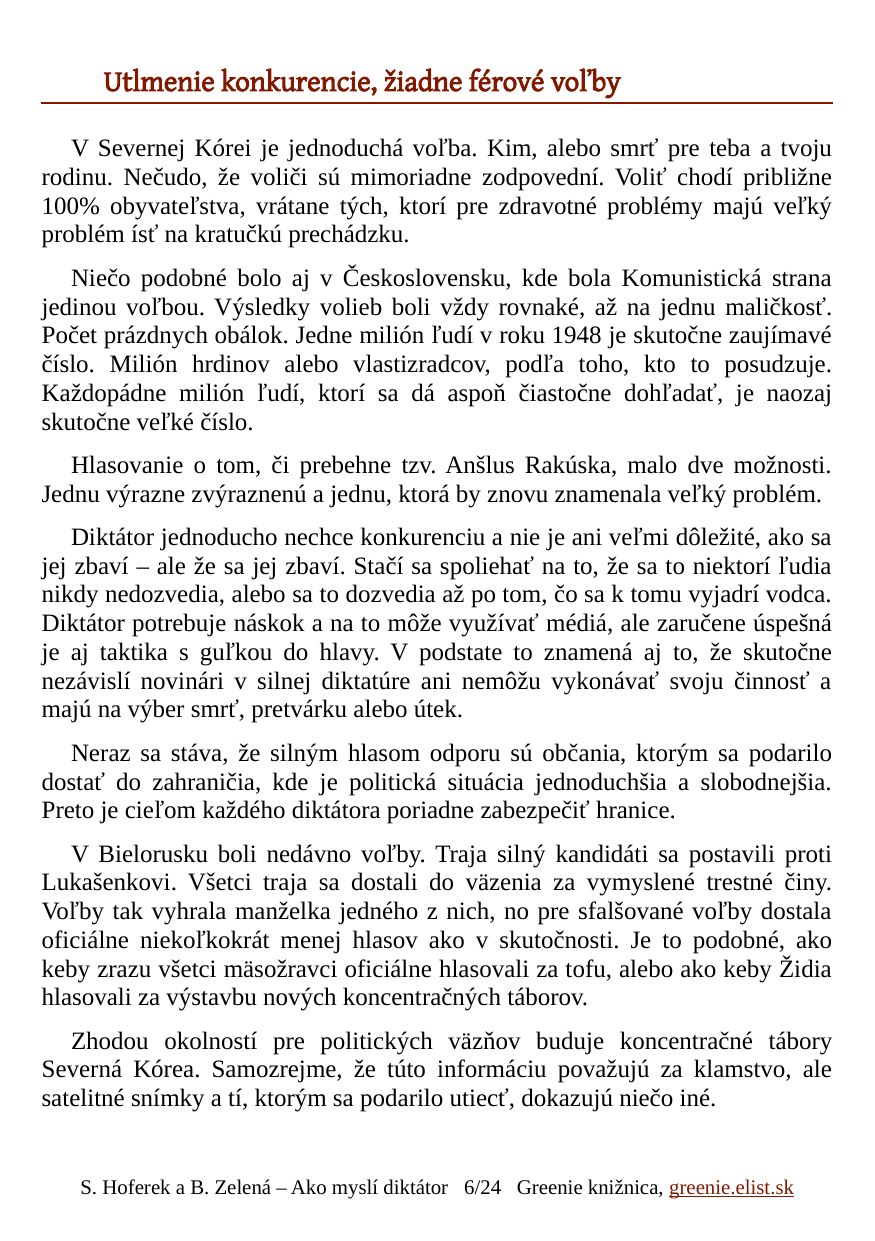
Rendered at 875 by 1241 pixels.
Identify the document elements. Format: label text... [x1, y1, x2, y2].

text Diktátor jednoducho nechce konkurenciu a nie je ani veľmi dôležité, ako sa jej zbaví – ale že sa jej zbaví. Stačí sa spoliehať na to, že sa to niektorí ľudia nikdy nedozvedia, alebo sa to dozvedia až po tom, čo sa k tomu vyjadrí vodca. Diktátor potrebuje náskok a na to môže využívať médiá, ale zaručene úspešná je aj taktika s guľkou do hlavy. V podstate to znamená aj to, že skutočne nezávislí novinári v silnej diktatúre ani nemôžu vykonávať svoju činnosť a majú na výber smrť, pretvárku alebo útek. [41, 522, 833, 723]
text Niečo podobné bolo aj v Československu, kde bola Komunistická strana jedinou voľbou. Výsledky volieb boli vždy rovnaké, až na jednu maličkosť. Počet prázdnych obálok. Jedne milión ľudí v roku 1948 je skutočne zaujímavé číslo. Milión hrdinov alebo vlastizradcov, podľa toho, kto to posudzuje. Každopádne milión ľudí, ktorí sa dá aspoň čiastočne dohľadať, je naozaj skutočne veľké číslo. [41, 263, 833, 435]
text V Severnej Kórei je jednoduchá voľba. Kim, alebo smrť pre teba a tvoju rodinu. Nečudo, že voliči sú mimoriadne zodpovední. Voliť chodí približne 100% obyvateľstva, vrátane tých, ktorí pre zdravotné problémy majú veľký problém ísť na kratučkú prechádzku. [41, 133, 833, 248]
text Neraz sa stáva, že silným hlasom odporu sú občania, ktorým sa podarilo dostať do zahraničia, kde je politická situácia jednoduchšia a slobodnejšia. Preto je cieľom každého diktátora poriadne zabezpečiť hranice. [41, 738, 833, 824]
text V Bielorusku boli nedávno voľby. Traja silný kandidáti sa postavili proti Lukašenkovi. Všetci traja sa dostali do väzenia za vymyslené trestné činy. Voľby tak vyhrala manželka jedného z nich, no pre sfalšované voľby dostala oficiálne niekoľkokrát menej hlasov ako v skutočnosti. Je to podobné, ako keby zrazu všetci mäsožravci oficiálne hlasovali za tofu, alebo ako keby Židia hlasovali za výstavbu nových koncentračných táborov. [41, 839, 833, 1011]
subtitle Utlmenie konkurencie, žiadne férové voľby [41, 62, 833, 102]
text Hlasovanie o tom, či prebehne tzv. Anšlus Rakúska, malo dve možnosti. Jednu výrazne zvýraznenú a jednu, ktorá by znovu znamenala veľký problém. [41, 450, 833, 507]
text Zhodou okolností pre politických väzňov buduje koncentračné tábory Severná Kórea. Samozrejme, že túto informáciu považujú za klamstvo, ale satelitné snímky a tí, ktorým sa podarilo utiecť, dokazujú niečo iné. [41, 1026, 833, 1112]
